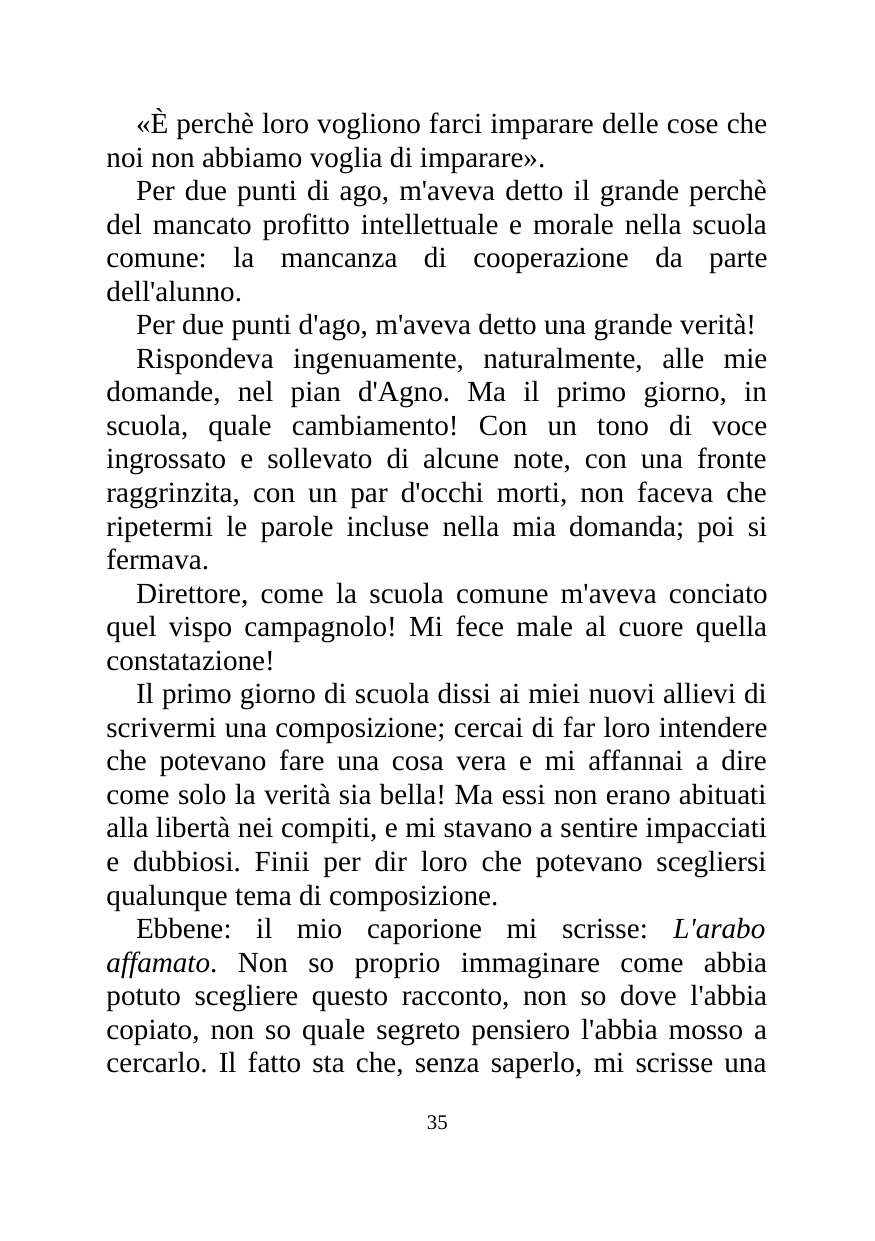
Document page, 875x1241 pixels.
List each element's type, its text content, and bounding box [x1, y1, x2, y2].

text Ebbene: il mio caporione mi scrisse: L'arabo affamato. Non so proprio immaginare come abbia potuto scegliere questo racconto, non so dove l'abbia copiato, non so quale segreto pensiero l'abbia mosso a cercarlo. Il fatto sta che, senza saperlo, mi scrisse una [106, 911, 768, 1079]
text Per due punti d'ago, m'aveva detto una grande verità! [106, 307, 768, 341]
text Direttore, come la scuola comune m'aveva conciato quel vispo campagnolo! Mi fece male al cuore quella constatazione! [106, 576, 768, 676]
text Il primo giorno di scuola dissi ai miei nuovi allievi di scrivermi una composizione; cercai di far loro intendere che potevano fare una cosa vera e mi affannai a dire come solo la verità sia bella! Ma essi non erano abituati alla libertà nei compiti, e mi stavano a sentire impacciati e dubbiosi. Finii per dir loro che potevano scegliersi qualunque tema di composizione. [106, 676, 768, 911]
text Rispondeva ingenuamente, naturalmente, alle mie domande, nel pian d'Agno. Ma il primo giorno, in scuola, quale cambiamento! Con un tono di voce ingrossato e sollevato di alcune note, con una fronte raggrinzita, con un par d'occhi morti, non faceva che ripetermi le parole incluse nella mia domanda; poi si fermava. [106, 341, 768, 576]
text «È perchè loro vogliono farci imparare delle cose che noi non abbiamo voglia di imparare». [106, 106, 768, 173]
text Per due punti di ago, m'aveva detto il grande perchè del mancato profitto intellettuale e morale nella scuola comune: la mancanza di cooperazione da parte dell'alunno. [106, 173, 768, 307]
